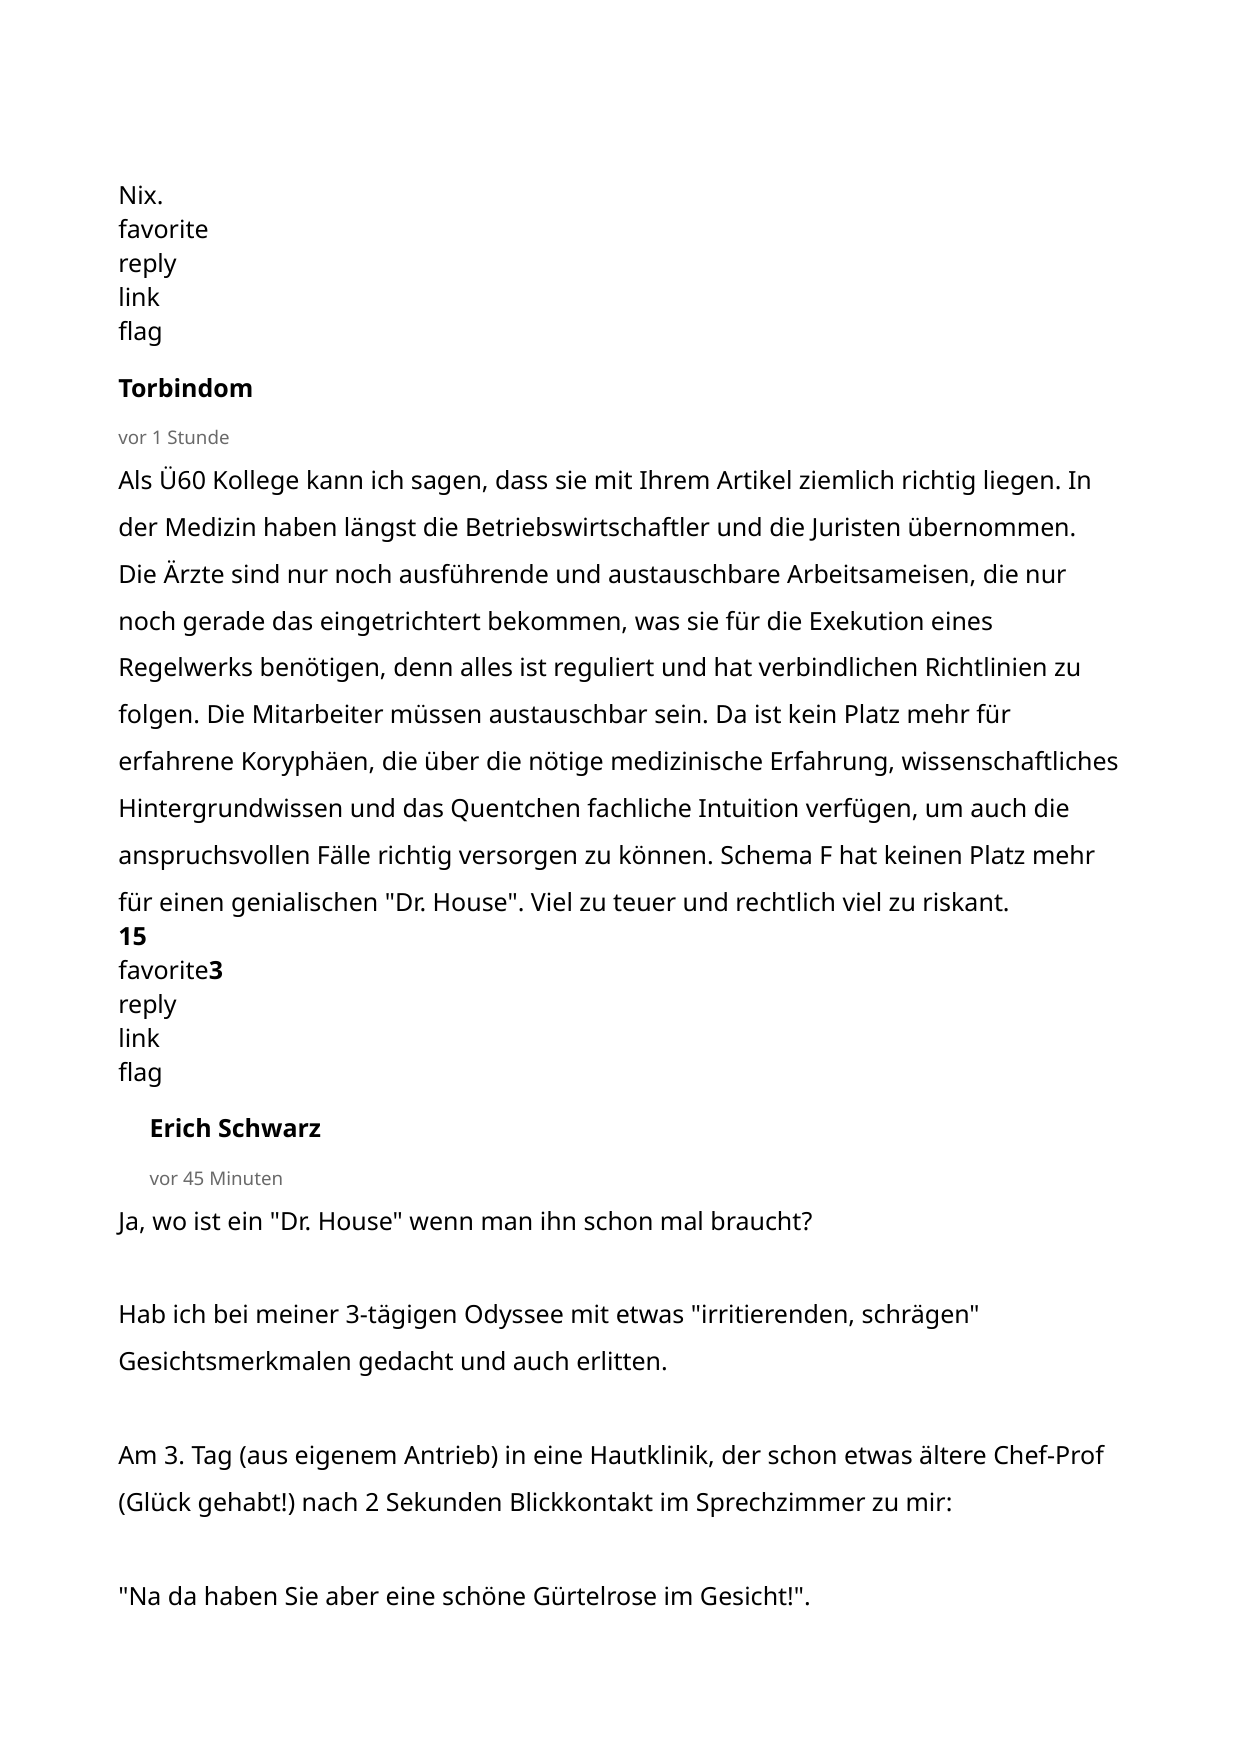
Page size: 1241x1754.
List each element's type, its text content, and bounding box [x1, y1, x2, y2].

text vor 1 Stunde [118, 420, 1122, 450]
text flag [118, 1055, 1122, 1089]
text vor 45 Minuten [149, 1161, 1122, 1190]
text link [118, 1021, 1122, 1055]
text favorite [118, 212, 1122, 246]
text reply [118, 987, 1122, 1021]
text Erich Schwarz [149, 1104, 1114, 1145]
text Ja, wo ist ein "Dr. House" wenn man ihn schon mal braucht? Hab ich bei meiner 3-tägigen Odyssee mit etwas "irritierenden, schrägen" Gesichtsmerkmalen gedacht und auch erlitten. Am 3. Tag (aus eigenem Antrieb) in eine Hautklinik, der schon etwas ältere Chef-Prof (Glück gehabt!) nach 2 Sekunden Blickkontakt im Sprechzimmer zu mir: "Na da haben Sie aber eine schöne Gürtelrose im Gesicht!". [118, 1190, 1122, 1612]
text Torbindom [118, 364, 1114, 404]
text Nix. [118, 118, 1122, 212]
text favorite3 [118, 952, 1122, 987]
text Als Ü60 Kollege kann ich sagen, dass sie mit Ihrem Artikel ziemlich richtig liegen. In der Medizin haben längst die Betriebswirtschaftler und die Juristen übernommen. Die Ärzte sind nur noch ausführende und austauschbare Arbeitsameisen, die nur noch gerade das eingetrichtert bekommen, was sie für die Exekution eines Regelwerks benötigen, denn alles ist reguliert und hat verbindlichen Richtlinien zu folgen. Die Mitarbeiter müssen austauschbar sein. Da ist kein Platz mehr für erfahrene Koryphäen, die über die nötige medizinische Erfahrung, wissenschaftliches Hintergrundwissen und das Quentchen fachliche Intuition verfügen, um auch die anspruchsvollen Fälle richtig versorgen zu können. Schema F hat keinen Platz mehr für einen genialischen "Dr. House". Viel zu teuer und rechtlich viel zu riskant. [118, 450, 1122, 918]
text 15 [118, 918, 1122, 952]
text flag [118, 314, 1122, 348]
text reply [118, 246, 1122, 280]
text link [118, 280, 1122, 314]
